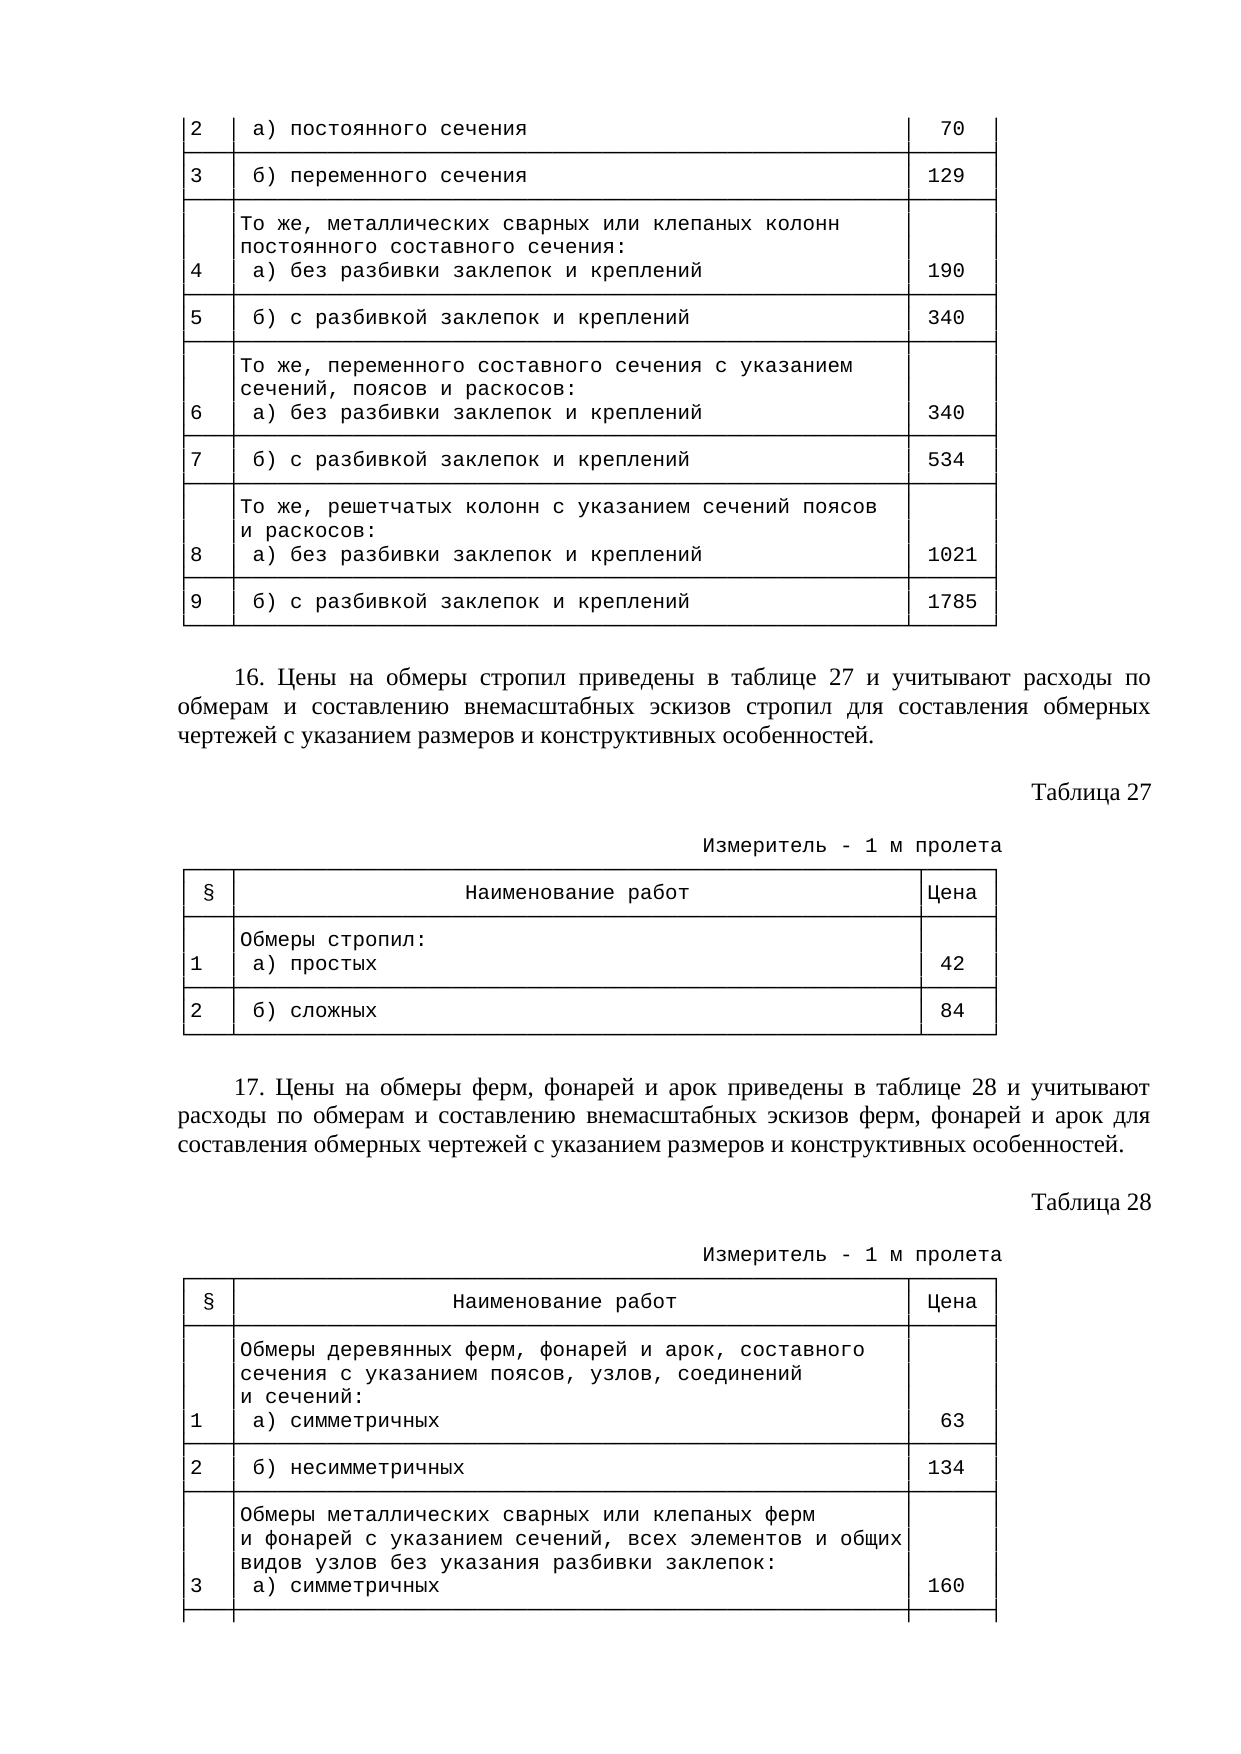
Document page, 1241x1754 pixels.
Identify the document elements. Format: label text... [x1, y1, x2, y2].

text ┌───┬──────────────────────────────────────────────────────┬─────┐ [177, 858, 1152, 882]
text │ │и раскосов: │ │ [177, 520, 1152, 544]
text │ │То же, переменного составного сечения с указанием │ │ [177, 354, 1152, 378]
text │ │сечений, поясов и раскосов: │ │ [177, 378, 1152, 402]
text ├───┼─────────────────────────────────────────────────────┼──────┤ [997, 284, 1152, 307]
text ├───┼─────────────────────────────────────────────────────┼──────┤ [234, 1492, 908, 1504]
text │ │Обмеры деревянных ферм, фонарей и арок, составного │ │ [997, 1339, 1152, 1362]
text ┌───┬─────────────────────────────────────────────────────┬──────┐ [177, 1268, 1152, 1292]
text │ │видов узлов без указания разбивки заклепок: │ │ [997, 1552, 1152, 1575]
text ├───┼─────────────────────────────────────────────────────┼──────┤ [177, 426, 1152, 449]
text ├───┼──────────────────────────────────────────────────────┼─────┤ [234, 917, 921, 929]
text │1 │ а) симметричных │ 63 │ [234, 1410, 908, 1433]
text ├───┼─────────────────────────────────────────────────────┼──────┤ [234, 473, 908, 483]
text ├───┼─────────────────────────────────────────────────────┼──────┤ [177, 189, 1152, 213]
text │ │видов узлов без указания разбивки заклепок: │ │ [909, 1552, 996, 1575]
text │ │То же, решетчатых колонн с указанием сечений поясов │ │ [177, 496, 1152, 520]
text ├───┼─────────────────────────────────────────────────────┼──────┤ [177, 1599, 1152, 1623]
text Измеритель - 1 м пролета [177, 835, 1152, 858]
text ├───┼──────────────────────────────────────────────────────┼─────┤ [234, 977, 921, 987]
text ├───┼─────────────────────────────────────────────────────┼──────┤ [234, 331, 908, 341]
text │2 │ б) сложных │ 84 │ [177, 1000, 1152, 1024]
text Измеритель - 1 м пролета [177, 1244, 1152, 1268]
text │ │То же, металлических сварных или клепаных колонн │ │ [909, 213, 996, 236]
text ├───┼─────────────────────────────────────────────────────┼──────┤ [997, 331, 1152, 354]
text └───┴─────────────────────────────────────────────────────┴──────┘ [177, 615, 1152, 638]
text ├───┼─────────────────────────────────────────────────────┼──────┤ [234, 1481, 908, 1491]
text ├───┼──────────────────────────────────────────────────────┼─────┤ [997, 906, 1152, 929]
text │ │постоянного составного сечения: │ │ [177, 236, 1152, 260]
text ├───┼─────────────────────────────────────────────────────┼──────┤ [234, 142, 908, 152]
text │6 │ а) без разбивки заклепок и креплений │ 340 │ [184, 402, 233, 426]
text └───┴──────────────────────────────────────────────────────┴─────┘ [177, 1024, 1152, 1048]
text ├───┼─────────────────────────────────────────────────────┼──────┤ [234, 153, 908, 165]
text │ │То же, металлических сварных или клепаных колонн │ │ [184, 213, 233, 236]
text │2 │ а) постоянного сечения │ 70 │ [177, 118, 1152, 142]
text │7 │ б) с разбивкой заклепок и креплений │ 534 │ [177, 449, 1152, 473]
text 16. Цены на обмеры стропил приведены в таблице 27 и учитывают расходы по обмерам и составлению внемасштабных эскизов стропил для составления обмерных чертежей с указанием размеров и конструктивных особенностей. [177, 662, 1152, 749]
text │2 │ б) несимметричных │ 134 │ [177, 1457, 1152, 1481]
text │8 │ а) без разбивки заклепок и креплений │ 1021 │ [234, 544, 908, 567]
text │1 │ а) симметричных │ 63 │ [184, 1410, 233, 1433]
text │8 │ а) без разбивки заклепок и креплений │ 1021 │ [184, 544, 233, 567]
text ├───┼──────────────────────────────────────────────────────┼─────┤ [234, 906, 921, 916]
text │ │Обмеры металлических сварных или клепаных ферм │ │ [177, 1504, 1152, 1528]
text │9 │ б) с разбивкой заклепок и креплений │ 1785 │ [177, 591, 1152, 615]
text │5 │ б) с разбивкой заклепок и креплений │ 340 │ [177, 307, 1152, 331]
text │ │Обмеры деревянных ферм, фонарей и арок, составного │ │ [234, 1339, 908, 1362]
text ├───┼─────────────────────────────────────────────────────┼──────┤ [177, 1433, 1152, 1457]
text ├───┼─────────────────────────────────────────────────────┼──────┤ [177, 567, 1152, 591]
text ├───┼─────────────────────────────────────────────────────┼──────┤ [234, 342, 908, 354]
text │ │сечения с указанием поясов, узлов, соединений │ │ [177, 1362, 1152, 1386]
text ├───┼─────────────────────────────────────────────────────┼──────┤ [997, 142, 1152, 165]
text │1 │ а) простых │ 42 │ [177, 953, 1152, 977]
text ├───┼──────────────────────────────────────────────────────┼─────┤ [997, 977, 1152, 1000]
text ├───┼─────────────────────────────────────────────────────┼──────┤ [234, 284, 908, 294]
text │3 │ б) переменного сечения │ 129 │ [177, 165, 1152, 189]
text │ │Обмеры стропил: │ │ [177, 929, 1152, 953]
text Таблица 27 [177, 777, 1152, 806]
text │6 │ а) без разбивки заклепок и креплений │ 340 │ [234, 402, 908, 426]
text │3 │ а) симметричных │ 160 │ [177, 1575, 1152, 1599]
text │ § │ Наименование работ │Цена │ [177, 882, 1152, 906]
text │ │и сечений: │ │ [177, 1386, 1152, 1410]
text │ │Обмеры деревянных ферм, фонарей и арок, составного │ │ [909, 1339, 996, 1362]
text │8 │ а) без разбивки заклепок и креплений │ 1021 │ [997, 544, 1152, 567]
text │8 │ а) без разбивки заклепок и креплений │ 1021 │ [909, 544, 996, 567]
text │4 │ а) без разбивки заклепок и креплений │ 190 │ [177, 260, 1152, 284]
text 17. Цены на обмеры ферм, фонарей и арок приведены в таблице 28 и учитывают расходы по обмерам и составлению внемасштабных эскизов ферм, фонарей и арок для составления обмерных чертежей с указанием размеров и конструктивных особенностей. [177, 1072, 1152, 1158]
text │ § │ Наименование работ │ Цена │ [177, 1292, 1152, 1315]
text ├───┼─────────────────────────────────────────────────────┼──────┤ [997, 473, 1152, 496]
text │1 │ а) симметричных │ 63 │ [909, 1410, 996, 1433]
text │ │и фонарей с указанием сечений, всех элементов и общих│ │ [177, 1528, 1152, 1552]
text │ │видов узлов без указания разбивки заклепок: │ │ [184, 1552, 233, 1575]
text ├───┼─────────────────────────────────────────────────────┼──────┤ [234, 484, 908, 496]
text │ │То же, металлических сварных или клепаных колонн │ │ [234, 213, 908, 236]
text ├───┼─────────────────────────────────────────────────────┼──────┤ [997, 1481, 1152, 1504]
text ├───┼──────────────────────────────────────────────────────┼─────┤ [234, 988, 921, 1000]
text │6 │ а) без разбивки заклепок и креплений │ 340 │ [909, 402, 996, 426]
text Таблица 28 [177, 1187, 1152, 1216]
text ├───┼─────────────────────────────────────────────────────┼──────┤ [234, 295, 908, 307]
text │1 │ а) симметричных │ 63 │ [997, 1410, 1152, 1433]
text │ │видов узлов без указания разбивки заклепок: │ │ [234, 1552, 908, 1575]
text │6 │ а) без разбивки заклепок и креплений │ 340 │ [997, 402, 1152, 426]
text ├───┼─────────────────────────────────────────────────────┼──────┤ [177, 1315, 1152, 1339]
text │ │То же, металлических сварных или клепаных колонн │ │ [997, 213, 1152, 236]
